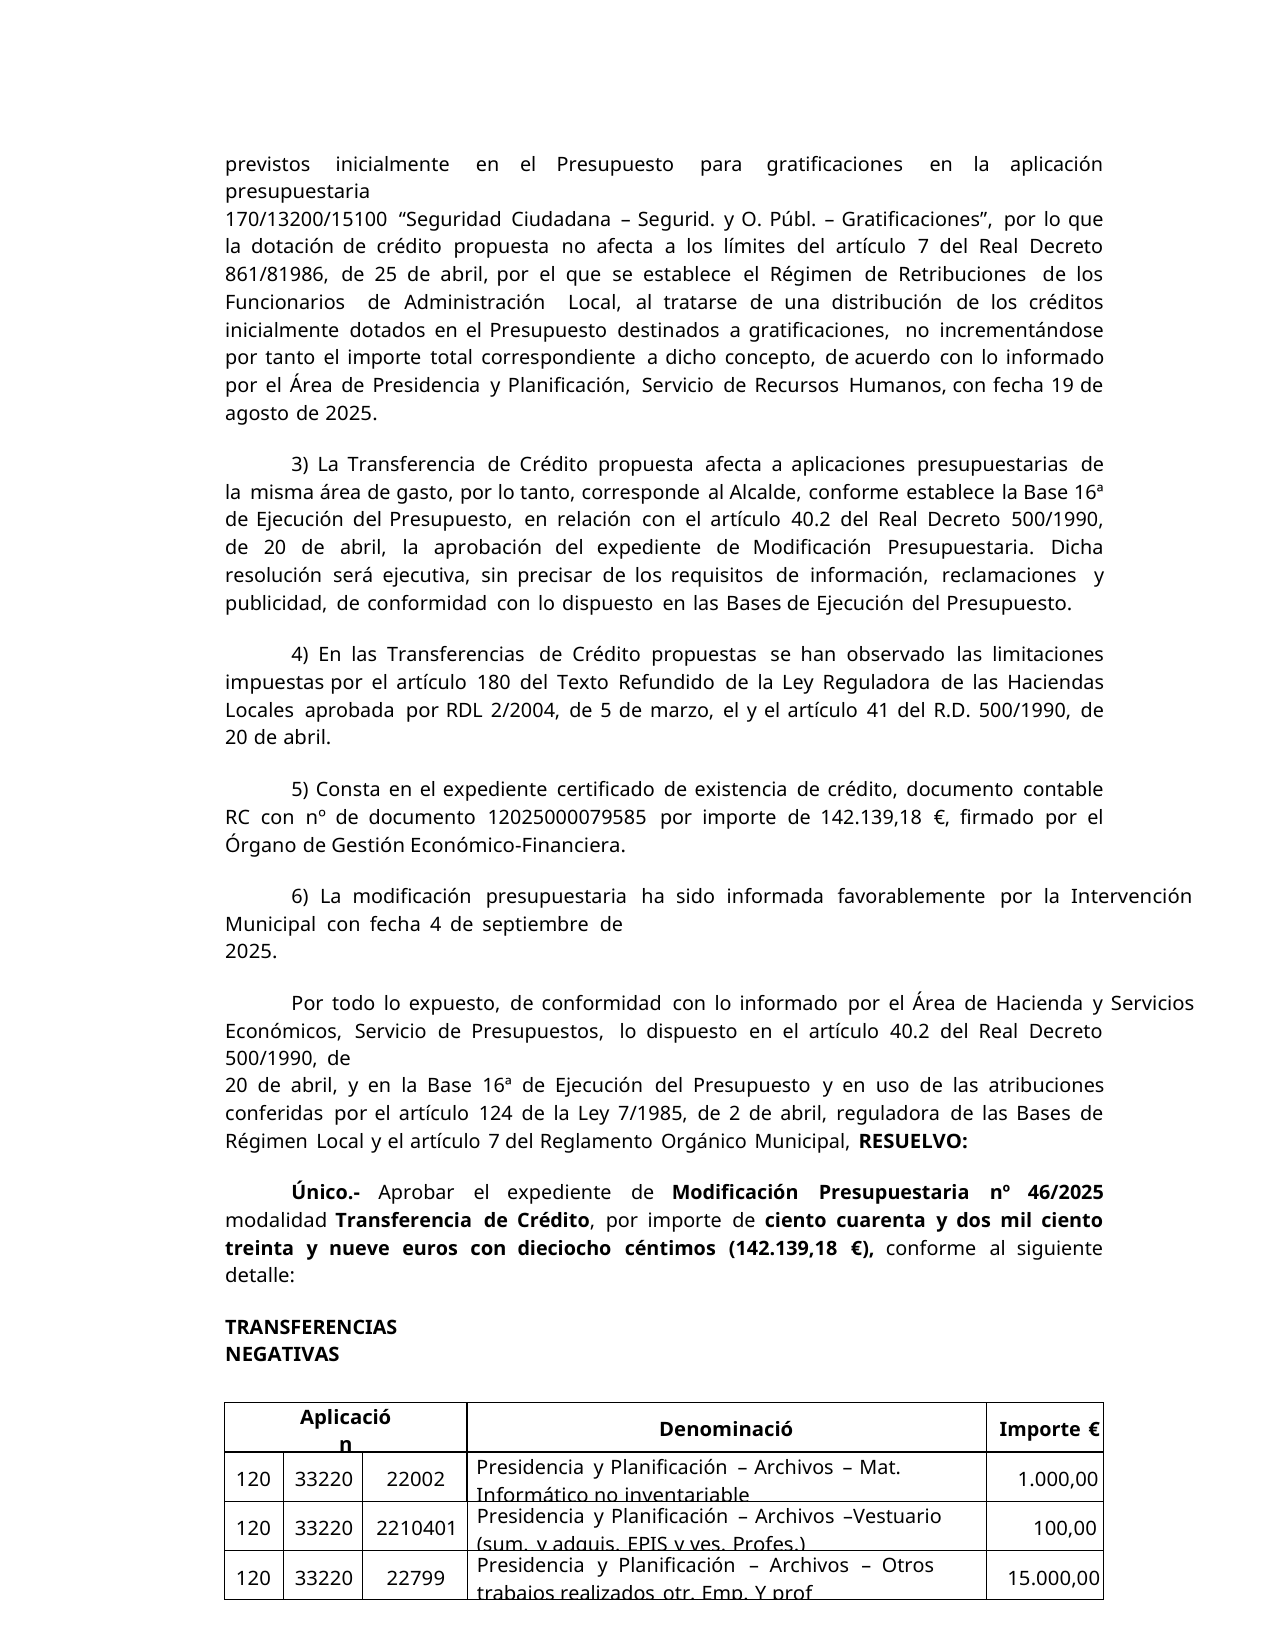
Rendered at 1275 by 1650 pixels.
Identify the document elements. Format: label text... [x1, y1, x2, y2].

table_cell 120 [225, 1502, 283, 1550]
text Por todo lo expuesto, de conformidad con lo informado por el Área de Hacienda y Servicios [291, 989, 1235, 1016]
table_cell 100,00 [987, 1502, 1103, 1550]
text TRANSFERENCIAS NEGATIVAS [225, 1313, 502, 1367]
text 170/13200/15100 “Seguridad Ciudadana – Segurid. y O. Públ. – Gratificaciones”, por lo que la dotación de crédito propuesta no afecta a los límites del artículo 7 del Real Decreto 861/81986, de 25 de abril, por el que se establece el Régimen de Retribuciones de los Funcionarios de Administración Local, al tratarse de una distribución de los créditos inicialmente dotados en el Presupuesto destinados a gratificaciones, no incrementándose por tanto el importe total correspondiente a dicho concepto, de acuerdo con lo informado por el Área de Presidencia y Planificación, Servicio de Recursos Humanos, con fecha 19 de agosto de 2025. [225, 205, 1104, 426]
table_header Aplicación Presupuestaria [225, 1403, 466, 1451]
table_cell 120 [225, 1453, 283, 1501]
text 6) La modificación presupuestaria ha sido informada favorablemente por la Intervención [291, 883, 1235, 909]
table_cell 2210401 [363, 1502, 467, 1550]
text 3) La Transferencia de Crédito propuesta afecta a aplicaciones presupuestarias de la misma área de gasto, por lo tanto, corresponde al Alcalde, conforme establece la Base 16ª de Ejecución del Presupuesto, en relación con el artículo 40.2 del Real Decreto 500/1990, de 20 de abril, la aprobación del expediente de Modificación Presupuestaria. Dicha resolución será ejecutiva, sin precisar de los requisitos de información, reclamaciones y publicidad, de conformidad con lo dispuesto en las Bases de Ejecución del Presupuesto. [225, 450, 1104, 616]
table_cell 22002 [363, 1453, 466, 1501]
text Único.- Aprobar el expediente de Modificación Presupuestaria nº 46/2025 modalidad Transferencia de Crédito, por importe de ciento cuarenta y dos mil ciento treinta y nueve euros con dieciocho céntimos (142.139,18 €), conforme al siguiente detalle: [225, 1179, 1104, 1289]
table_cell Presidencia y Planificación – Archivos –Vestuario (sum. y adquis. EPIS y ves. Profes.) [468, 1502, 986, 1550]
table_header Importe € [987, 1403, 1103, 1451]
table_cell Presidencia y Planificación – Archivos – Otros trabajos realizados otr. Emp. Y prof [468, 1551, 986, 1599]
table_cell 15.000,00 [987, 1551, 1103, 1599]
table_cell Presidencia y Planificación – Archivos – Mat. Informático no inventariable [468, 1453, 986, 1501]
text previstos inicialmente en el Presupuesto para gratificaciones en la aplicación presupuestaria [225, 150, 1104, 204]
table_header Denominación [468, 1403, 986, 1451]
text Económicos, Servicio de Presupuestos, lo dispuesto en el artículo 40.2 del Real Decreto 500/1990, de [225, 1017, 1103, 1071]
table_cell 1.000,00 [987, 1453, 1103, 1501]
text 4) En las Transferencias de Crédito propuestas se han observado las limitaciones impuestas por el artículo 180 del Texto Refundido de la Ley Reguladora de las Haciendas Locales aprobada por RDL 2/2004, de 5 de marzo, el y el artículo 41 del R.D. 500/1990, de 20 de abril. [225, 641, 1104, 751]
table_cell 33220 [284, 1551, 362, 1599]
table_cell 22799 [363, 1551, 467, 1599]
table_cell 120 [225, 1551, 283, 1599]
text Municipal con fecha 4 de septiembre de 2025. [225, 911, 623, 964]
text 20 de abril, y en la Base 16ª de Ejecución del Presupuesto y en uso de las atribuciones conferidas por el artículo 124 de la Ley 7/1985, de 2 de abril, reguladora de las Bases de Régimen Local y el artículo 7 del Reglamento Orgánico Municipal, RESUELVO: [225, 1072, 1104, 1154]
text 5) Consta en el expediente certificado de existencia de crédito, documento contable RC con nº de documento 12025000079585 por importe de 142.139,18 €, firmado por el Órgano de Gestión Económico-Financiera. [225, 775, 1104, 858]
table_cell 33220 [284, 1502, 362, 1550]
table_cell 33220 [284, 1453, 362, 1501]
